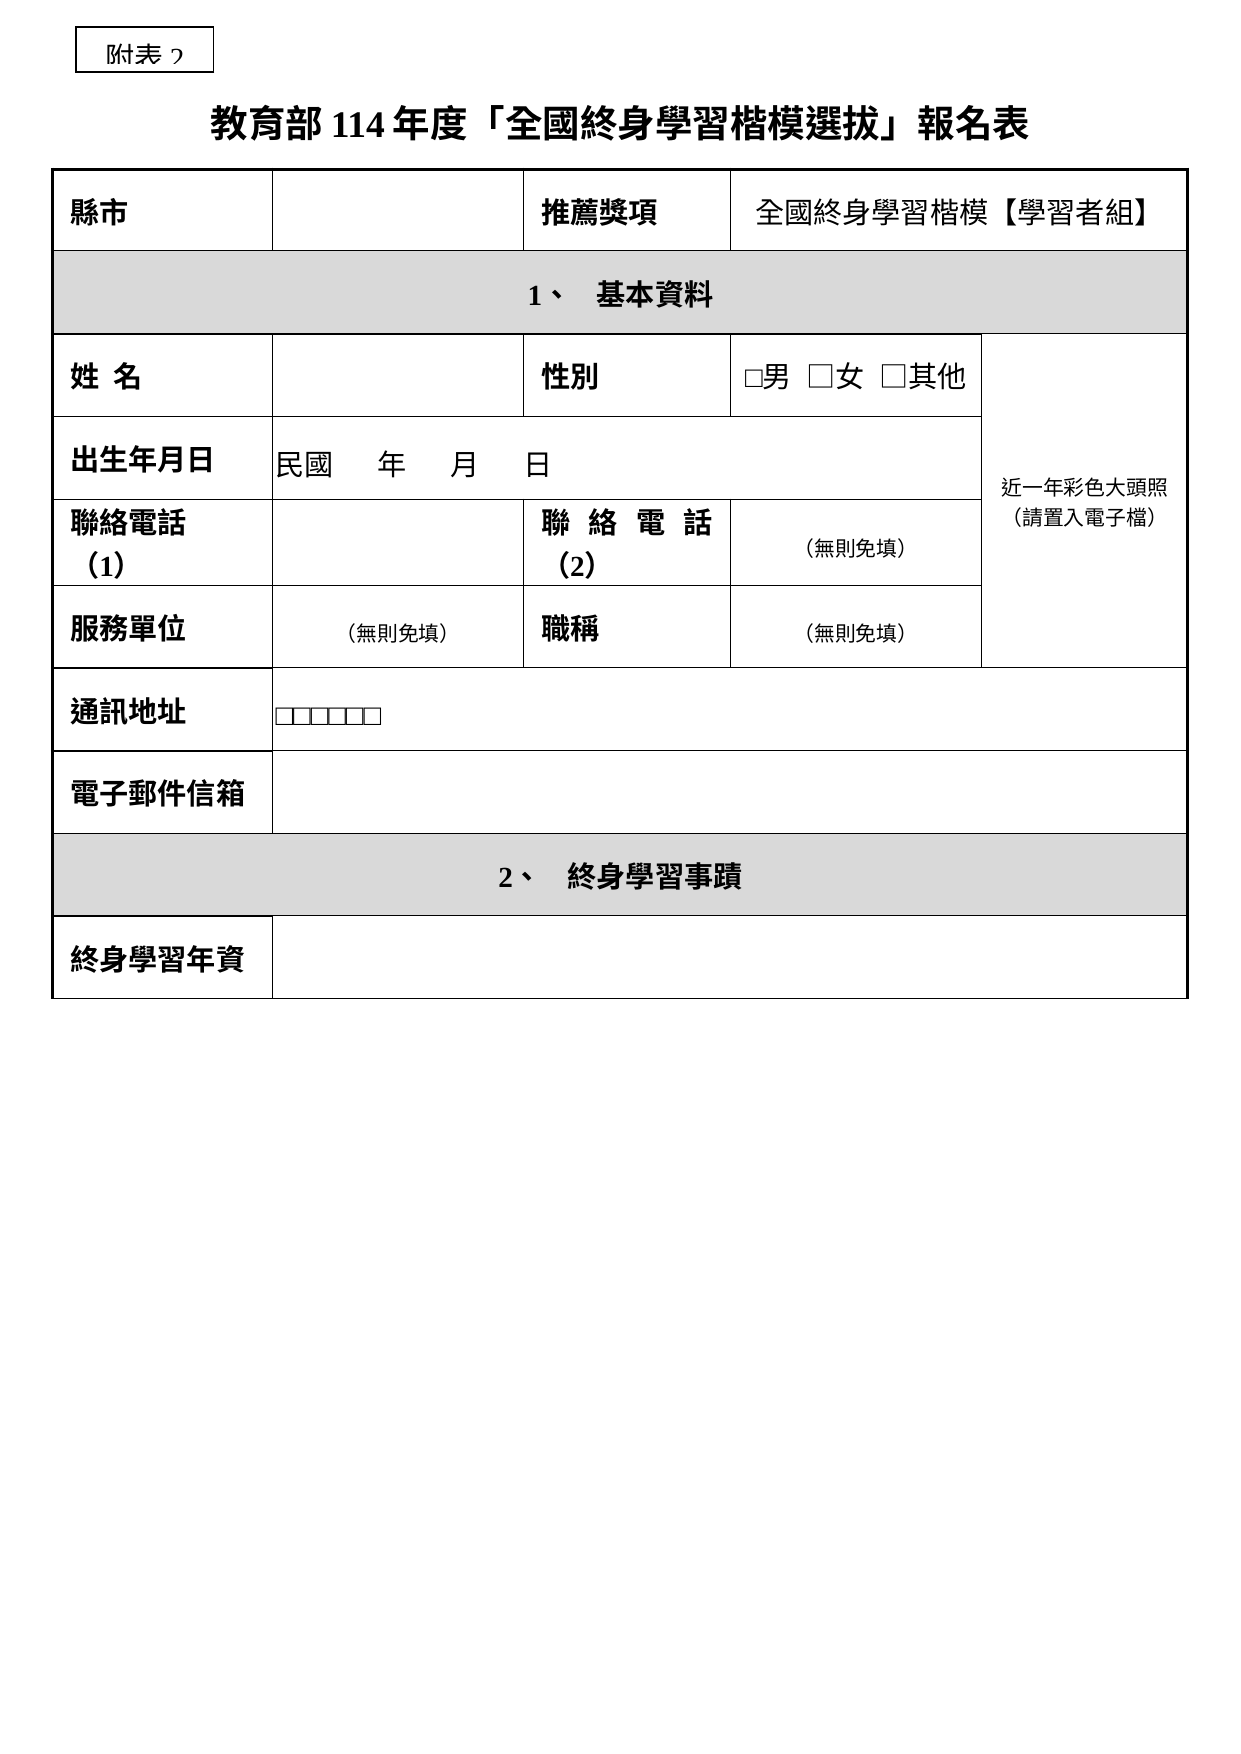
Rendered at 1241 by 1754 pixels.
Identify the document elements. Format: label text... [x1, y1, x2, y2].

table_cell 民國 年 月 日 [273, 417, 981, 498]
table_cell （無則免填） [731, 586, 981, 667]
table_cell （無則免填） [273, 586, 523, 667]
table_header 推薦獎項 [524, 171, 730, 250]
table_cell 性別 [524, 335, 730, 416]
table_cell □□□□□□ [273, 668, 1186, 750]
table_header [273, 171, 523, 250]
table_cell 聯絡電話（2） [524, 500, 730, 584]
table_cell 職稱 [524, 586, 730, 667]
table_cell □男 □女 □其他 [731, 335, 981, 416]
text [77, 28, 213, 71]
table_cell 終身學習年資 [54, 917, 272, 998]
table_cell 通訊地址 [54, 669, 272, 750]
table_header 全國終身學習楷模【學習者組】 [731, 171, 1186, 250]
table_cell [273, 751, 1186, 833]
table_cell [273, 500, 523, 584]
table_cell 聯絡電話（1） [54, 500, 272, 584]
table_cell 終身學習事蹟 [54, 834, 1186, 915]
text 附表2 [92, 35, 198, 64]
table_cell 出生年月日 [54, 417, 272, 498]
text 教育部114年度「全國終身學習楷模選拔」報名表 [75, 96, 1165, 148]
table_header 縣市 [54, 171, 272, 250]
table_cell [273, 916, 1186, 998]
table_cell 基本資料 [54, 251, 1186, 333]
table_cell 電子郵件信箱 [54, 752, 272, 833]
table_cell 近一年彩色大頭照 （請置入電子檔） [982, 334, 1186, 667]
table_cell 姓 名 [54, 335, 272, 416]
table_cell （無則免填） [731, 500, 981, 584]
table_cell [273, 335, 523, 416]
table_cell 服務單位 [54, 586, 272, 667]
